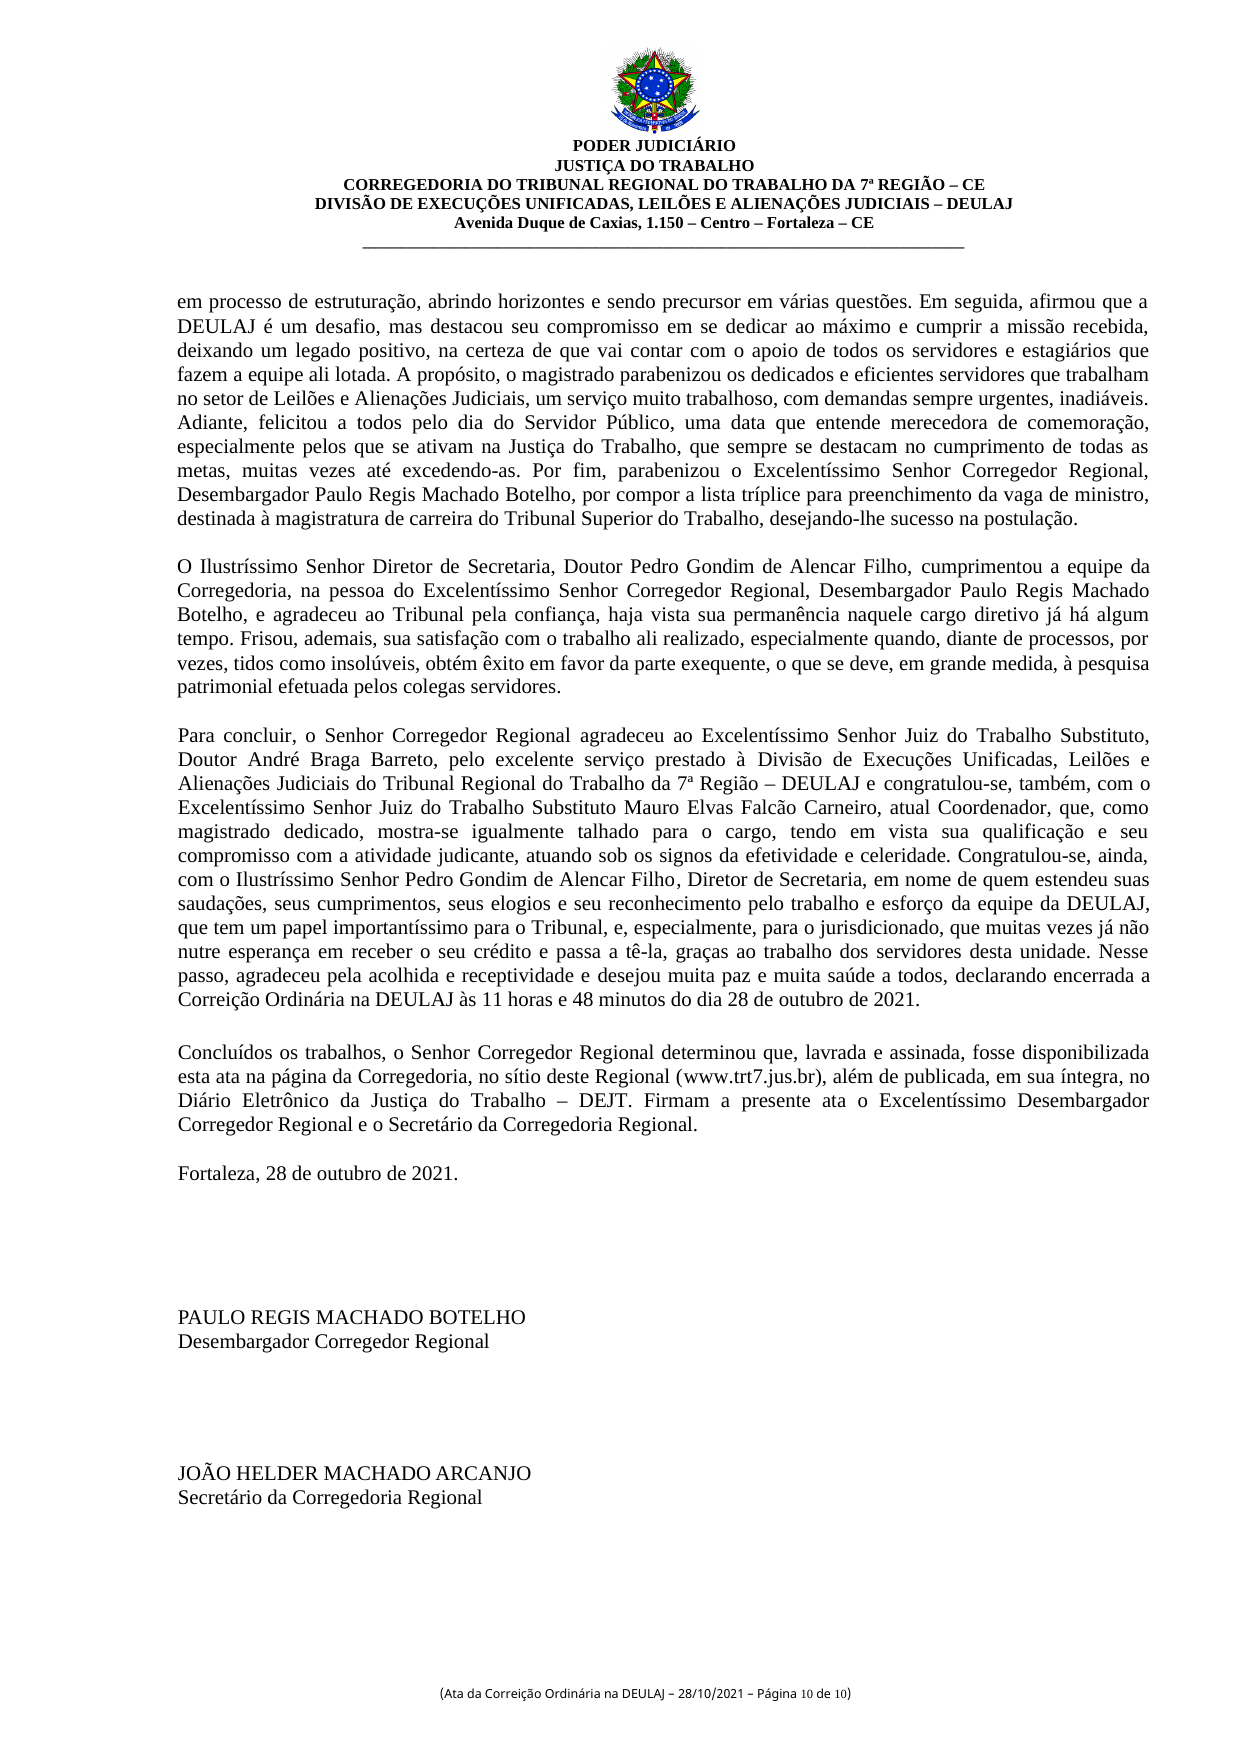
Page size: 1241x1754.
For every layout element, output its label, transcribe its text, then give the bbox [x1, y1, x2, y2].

text PAULO REGIS MACHADO BOTELHO [178, 1304, 1150, 1329]
text Fortaleza, 28 de outubro de 2021. [178, 1160, 1150, 1184]
text JOÃO HELDER MACHADO ARCANJO [178, 1461, 1150, 1485]
text em processo de estruturação, abrindo horizontes e sendo precursor em várias questões. Em seguida, afirmou que a DEULAJ é um desafio, mas destacou seu compromisso em se dedicar ao máximo e cumprir a missão recebida, deixando um legado positivo, na certeza de que vai contar com o apoio de todos os servidores e estagiários que fazem a equipe ali lotada. A propósito, o magistrado parabenizou os dedicados e eficientes servidores que trabalham no setor de Leilões e Alienações Judiciais, um serviço muito trabalhoso, com demandas sempre urgentes, inadiáveis. Adiante, felicitou a todos pelo dia do Servidor Público, uma data que entende merecedora de comemoração, especialmente pelos que se ativam na Justiça do Trabalho, que sempre se destacam no cumprimento de todas as metas, muitas vezes até excedendo-as. Por fim, parabenizou o Excelentíssimo Senhor Corregedor Regional, Desembargador Paulo Regis Machado Botelho, por compor a lista tríplice para preenchimento da vaga de ministro, destinada à magistratura de carreira do Tribunal Superior do Trabalho, desejando-lhe sucesso na postulação. [177, 289, 1150, 530]
text Desembargador Corregedor Regional [178, 1329, 1150, 1353]
text Secretário da Corregedoria Regional [178, 1485, 1150, 1509]
picture [606, 46, 702, 135]
text Para concluir, o Senhor Corregedor Regional agradeceu ao Excelentíssimo Senhor Juiz do Trabalho Substituto, Doutor André Braga Barreto, pelo excelente serviço prestado à Divisão de Execuções Unificadas, Leilões e Alienações Judiciais do Tribunal Regional do Trabalho da 7ª Região – DEULAJ e congratulou-se, também, com o Excelentíssimo Senhor Juiz do Trabalho Substituto Mauro Elvas Falcão Carneiro, atual Coordenador, que, como magistrado dedicado, mostra-se igualmente talhado para o cargo, tendo em vista sua qualificação e seu compromisso com a atividade judicante, atuando sob os signos da efetividade e celeridade. Congratulou-se, ainda, com o Ilustríssimo Senhor Pedro Gondim de Alencar Filho, Diretor de Secretaria, em nome de quem estendeu suas saudações, seus cumprimentos, seus elogios e seu reconhecimento pelo trabalho e esforço da equipe da DEULAJ, que tem um papel importantíssimo para o Tribunal, e, especialmente, para o jurisdicionado, que muitas vezes já não nutre esperança em receber o seu crédito e passa a tê-la, graças ao trabalho dos servidores desta unidade. Nesse passo, agradeceu pela acolhida e receptividade e desejou muita paz e muita saúde a todos, declarando encerrada a Correição Ordinária na DEULAJ às 11 horas e 48 minutos do dia 28 de outubro de 2021. [178, 723, 1150, 1011]
text O Ilustríssimo Senhor Diretor de Secretaria, Doutor Pedro Gondim de Alencar Filho, cumprimentou a equipe da Corregedoria, na pessoa do Excelentíssimo Senhor Corregedor Regional, Desembargador Paulo Regis Machado Botelho, e agradeceu ao Tribunal pela confiança, haja vista sua permanência naquele cargo diretivo já há algum tempo. Frisou, ademais, sua satisfação com o trabalho ali realizado, especialmente quando, diante de processos, por vezes, tidos como insolúveis, obtém êxito em favor da parte exequente, o que se deve, em grande medida, à pesquisa patrimonial efetuada pelos colegas servidores. [177, 554, 1150, 698]
text Concluídos os trabalhos, o Senhor Corregedor Regional determinou que, lavrada e assinada, fosse disponibilizada esta ata na página da Corregedoria, no sítio deste Regional (www.trt7.jus.br), além de publicada, em sua íntegra, no Diário Eletrônico da Justiça do Trabalho – DEJT. Firmam a presente ata o Excelentíssimo Desembargador Corregedor Regional e o Secretário da Corregedoria Regional. [178, 1040, 1150, 1136]
